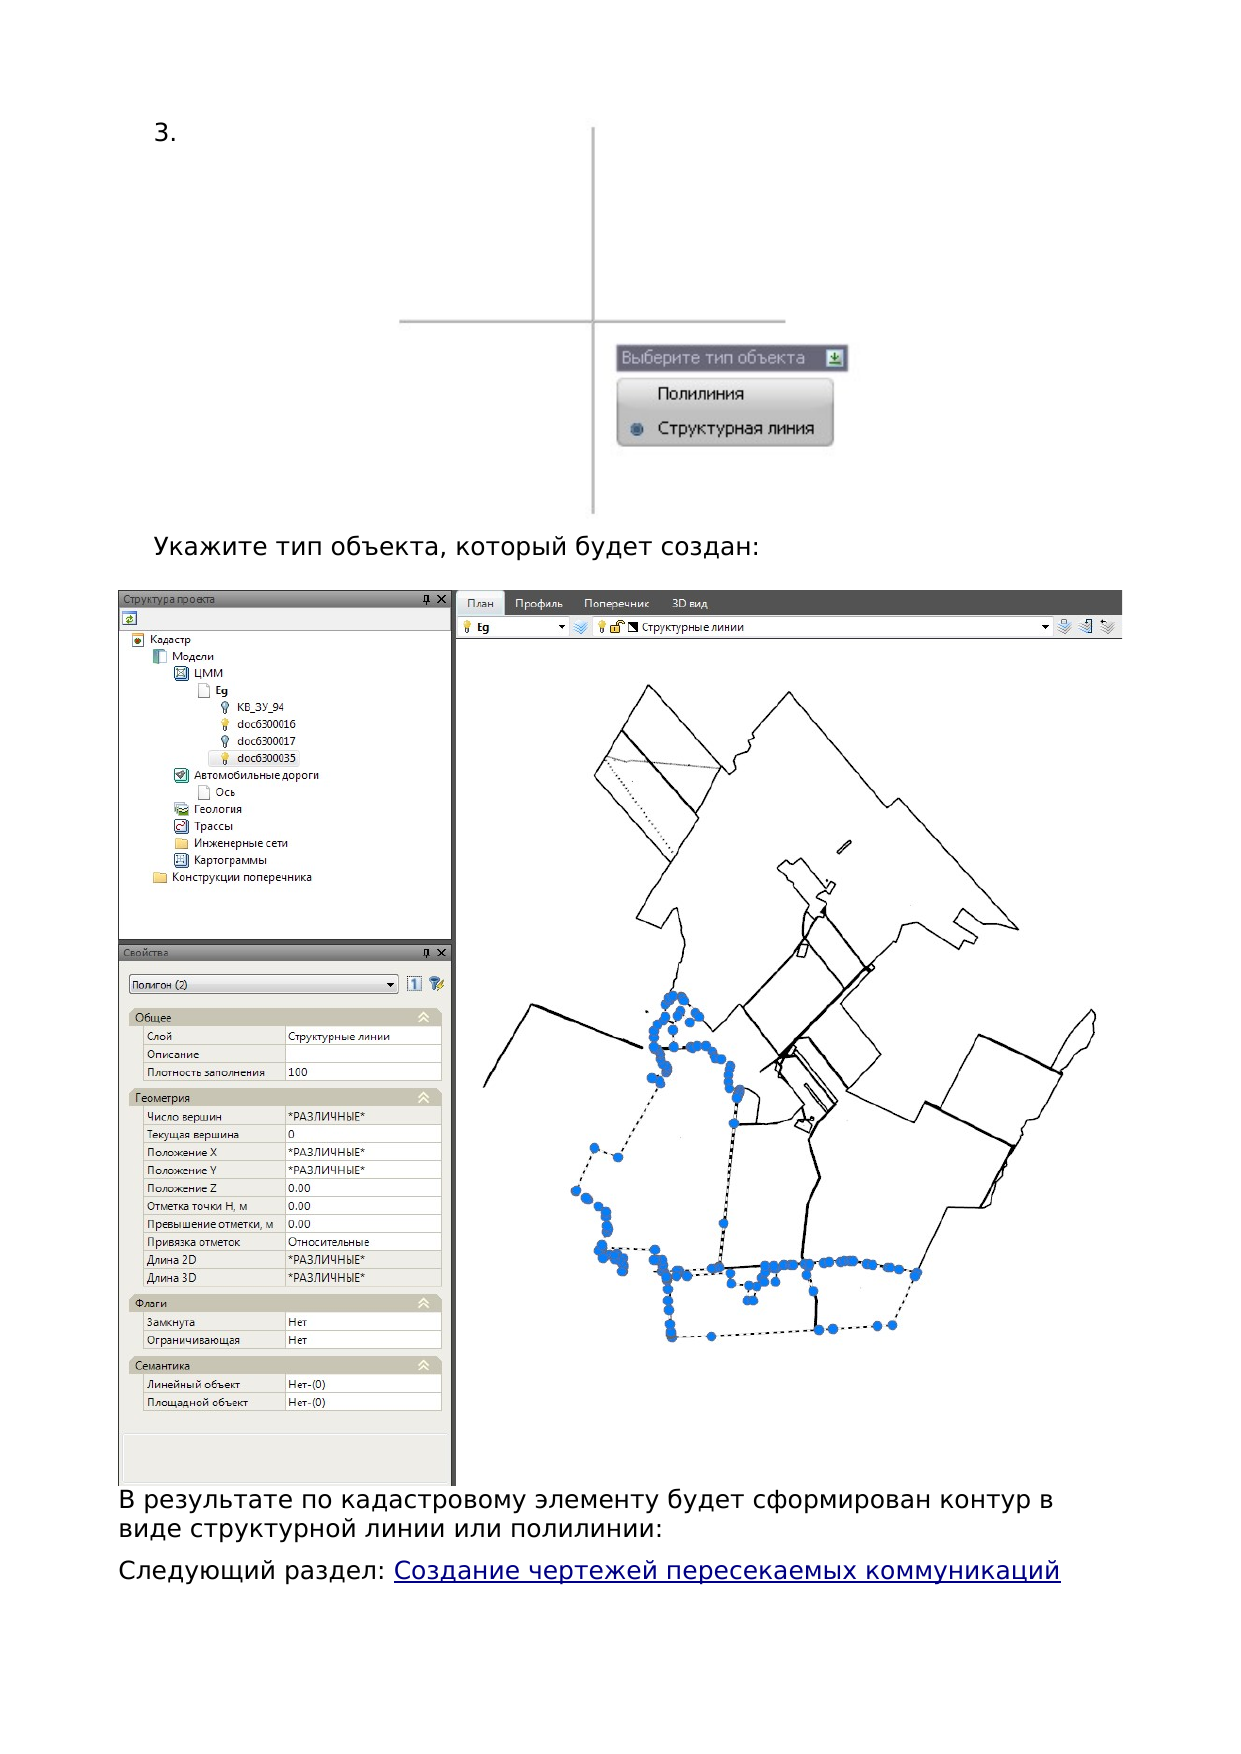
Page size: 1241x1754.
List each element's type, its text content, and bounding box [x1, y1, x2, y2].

text Следующий раздел: Создание чертежей пересекаемых коммуникаций [118, 1556, 1122, 1586]
text В результате по кадастровому элементу будет сформирован контур в виде структурной линии или полилинии: [118, 1486, 1122, 1544]
picture [118, 590, 1123, 1486]
list Укажите тип объекта, который будет создан: [177, 118, 1122, 561]
picture [373, 118, 867, 533]
